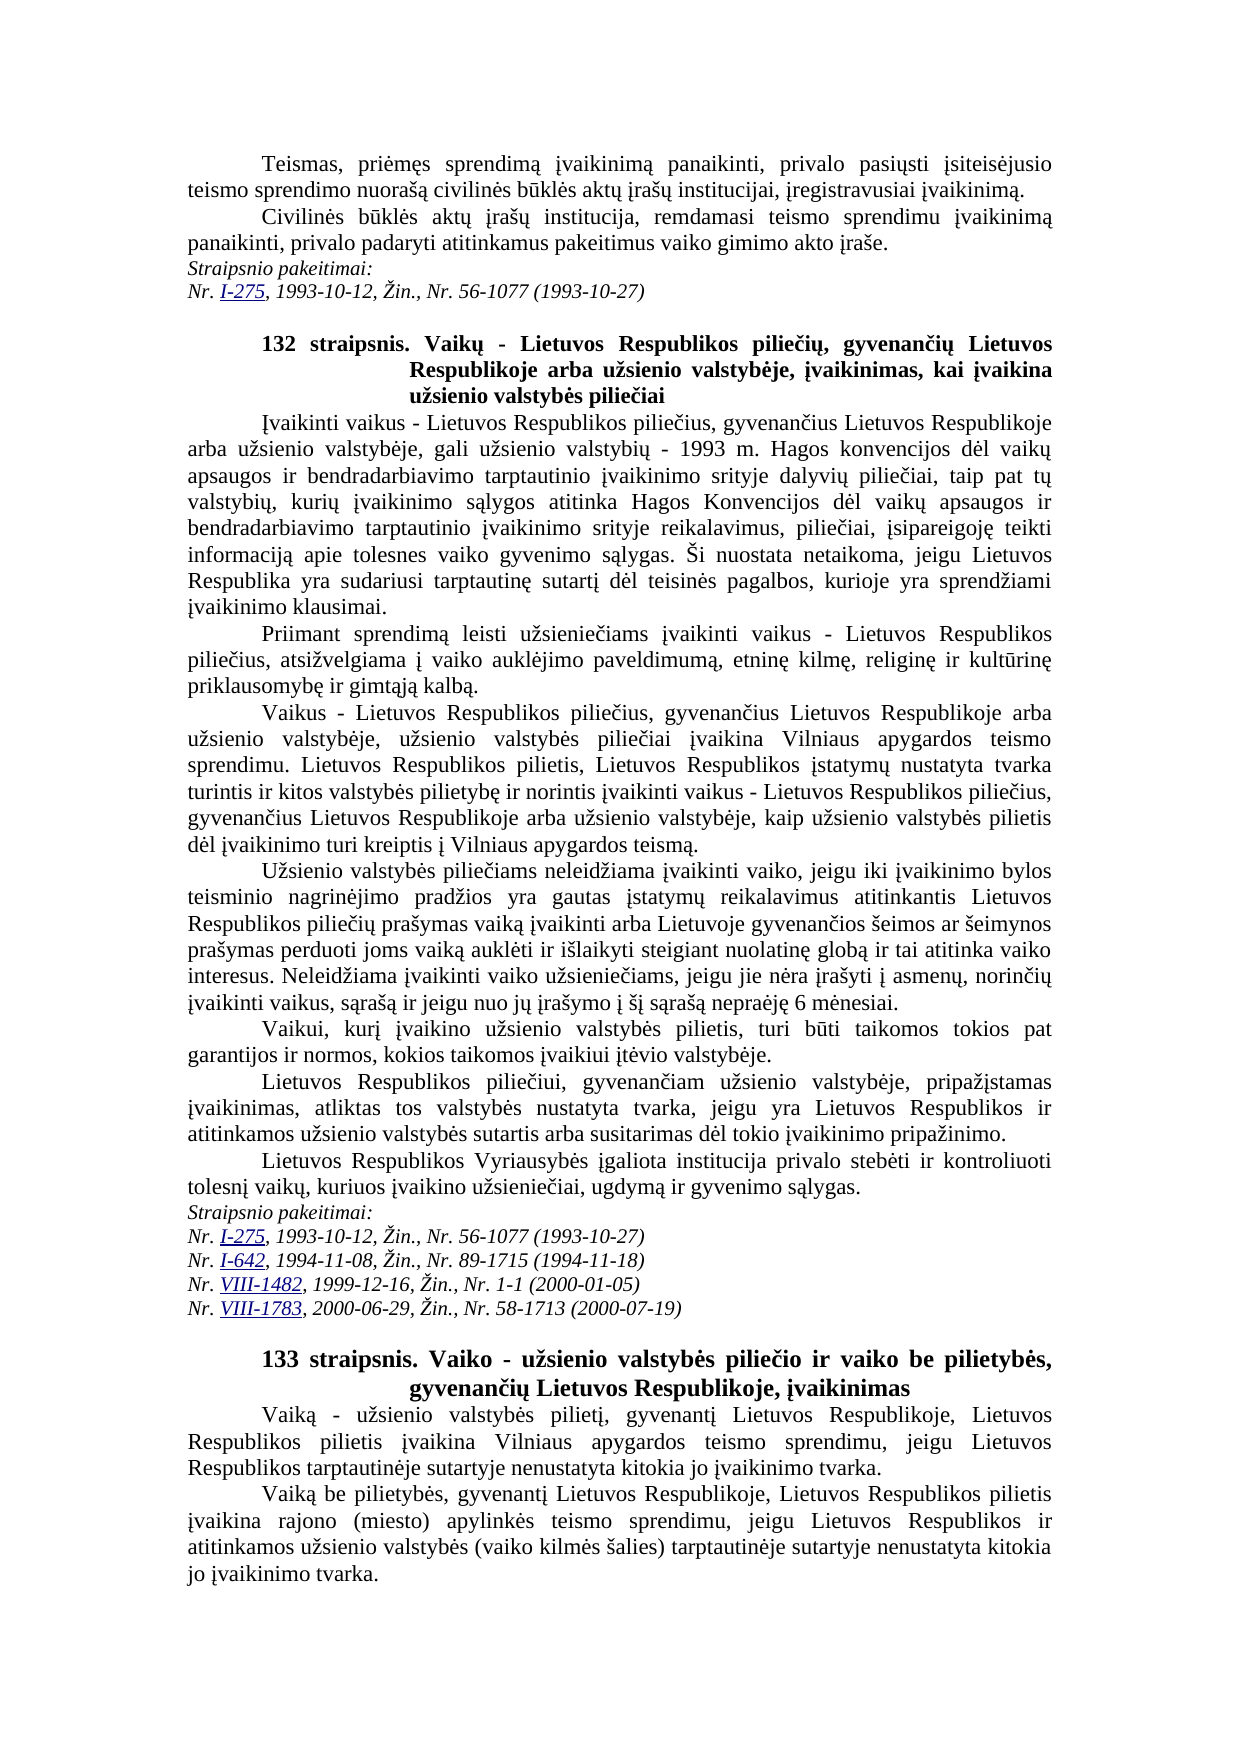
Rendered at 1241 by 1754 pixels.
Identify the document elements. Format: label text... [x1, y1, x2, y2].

text Užsienio valstybės piliečiams neleidžiama įvaikinti vaiko, jeigu iki įvaikinimo bylos teisminio nagrinėjimo pradžios yra gautas įstatymų reikalavimus atitinkantis Lietuvos Respublikos piliečių prašymas vaiką įvaikinti arba Lietuvoje gyvenančios šeimos ar šeimynos prašymas perduoti joms vaiką auklėti ir išlaikyti steigiant nuolatinę globą ir tai atitinka vaiko interesus. Neleidžiama įvaikinti vaiko užsieniečiams, jeigu jie nėra įrašyti į asmenų, norinčių įvaikinti vaikus, sąrašą ir jeigu nuo jų įrašymo į šį sąrašą nepraėję 6 mėnesiai. [187, 857, 1053, 1015]
text 133 straipsnis. Vaiko - užsienio valstybės piliečio ir vaiko be pilietybės, gyvenančių Lietuvos Respublikoje, įvaikinimas [261, 1344, 1053, 1401]
text Nr. VIII-1783, 2000-06-29, Žin., Nr. 58-1713 (2000-07-19) [187, 1296, 1053, 1320]
text Straipsnio pakeitimai: [187, 1199, 1053, 1224]
text Lietuvos Respublikos Vyriausybės įgaliota institucija privalo stebėti ir kontroliuoti tolesnį vaikų, kuriuos įvaikino užsieniečiai, ugdymą ir gyvenimo sąlygas. [187, 1147, 1053, 1199]
text Teismas, priėmęs sprendimą įvaikinimą panaikinti, privalo pasiųsti įsiteisėjusio teismo sprendimo nuorašą civilinės būklės aktų įrašų institucijai, įregistravusiai įvaikinimą. [187, 150, 1053, 203]
text Civilinės būklės aktų įrašų institucija, remdamasi teismo sprendimu įvaikinimą panaikinti, privalo padaryti atitinkamus pakeitimus vaiko gimimo akto įraše. [187, 203, 1053, 255]
text Priimant sprendimą leisti užsieniečiams įvaikinti vaikus - Lietuvos Respublikos piliečius, atsižvelgiama į vaiko auklėjimo paveldimumą, etninę kilmę, religinę ir kultūrinę priklausomybę ir gimtąją kalbą. [187, 620, 1053, 699]
text Nr. I-275, 1993-10-12, Žin., Nr. 56-1077 (1993-10-27) [187, 1224, 1053, 1248]
text Lietuvos Respublikos piliečiui, gyvenančiam užsienio valstybėje, pripažįstamas įvaikinimas, atliktas tos valstybės nustatyta tvarka, jeigu yra Lietuvos Respublikos ir atitinkamos užsienio valstybės sutartis arba susitarimas dėl tokio įvaikinimo pripažinimo. [187, 1068, 1053, 1147]
text Vaikus - Lietuvos Respublikos piliečius, gyvenančius Lietuvos Respublikoje arba užsienio valstybėje, užsienio valstybės piliečiai įvaikina Vilniaus apygardos teismo sprendimu. Lietuvos Respublikos pilietis, Lietuvos Respublikos įstatymų nustatyta tvarka turintis ir kitos valstybės pilietybę ir norintis įvaikinti vaikus - Lietuvos Respublikos piliečius, gyvenančius Lietuvos Respublikoje arba užsienio valstybėje, kaip užsienio valstybės pilietis dėl įvaikinimo turi kreiptis į Vilniaus apygardos teismą. [187, 699, 1053, 857]
text 132 straipsnis. Vaikų - Lietuvos Respublikos piliečių, gyvenančių Lietuvos Respublikoje arba užsienio valstybėje, įvaikinimas, kai įvaikina užsienio valstybės piliečiai [261, 330, 1053, 409]
text Nr. VIII-1482, 1999-12-16, Žin., Nr. 1-1 (2000-01-05) [187, 1272, 1053, 1296]
text Vaikui, kurį įvaikino užsienio valstybės pilietis, turi būti taikomos tokios pat garantijos ir normos, kokios taikomos įvaikiui įtėvio valstybėje. [187, 1015, 1053, 1068]
text Vaiką be pilietybės, gyvenantį Lietuvos Respublikoje, Lietuvos Respublikos pilietis įvaikina rajono (miesto) apylinkės teismo sprendimu, jeigu Lietuvos Respublikos ir atitinkamos užsienio valstybės (vaiko kilmės šalies) tarptautinėje sutartyje nenustatyta kitokia jo įvaikinimo tvarka. [187, 1481, 1053, 1586]
text Nr. I-642, 1994-11-08, Žin., Nr. 89-1715 (1994-11-18) [187, 1248, 1053, 1272]
text Nr. I-275, 1993-10-12, Žin., Nr. 56-1077 (1993-10-27) [187, 279, 1053, 303]
text Vaiką - užsienio valstybės pilietį, gyvenantį Lietuvos Respublikoje, Lietuvos Respublikos pilietis įvaikina Vilniaus apygardos teismo sprendimu, jeigu Lietuvos Respublikos tarptautinėje sutartyje nenustatyta kitokia jo įvaikinimo tvarka. [187, 1401, 1053, 1481]
text Įvaikinti vaikus - Lietuvos Respublikos piliečius, gyvenančius Lietuvos Respublikoje arba užsienio valstybėje, gali užsienio valstybių - 1993 m. Hagos konvencijos dėl vaikų apsaugos ir bendradarbiavimo tarptautinio įvaikinimo srityje dalyvių piliečiai, taip pat tų valstybių, kurių įvaikinimo sąlygos atitinka Hagos Konvencijos dėl vaikų apsaugos ir bendradarbiavimo tarptautinio įvaikinimo srityje reikalavimus, piliečiai, įsipareigoję teikti informaciją apie tolesnes vaiko gyvenimo sąlygas. Ši nuostata netaikoma, jeigu Lietuvos Respublika yra sudariusi tarptautinę sutartį dėl teisinės pagalbos, kurioje yra sprendžiami įvaikinimo klausimai. [187, 409, 1053, 620]
text Straipsnio pakeitimai: [187, 255, 1053, 279]
